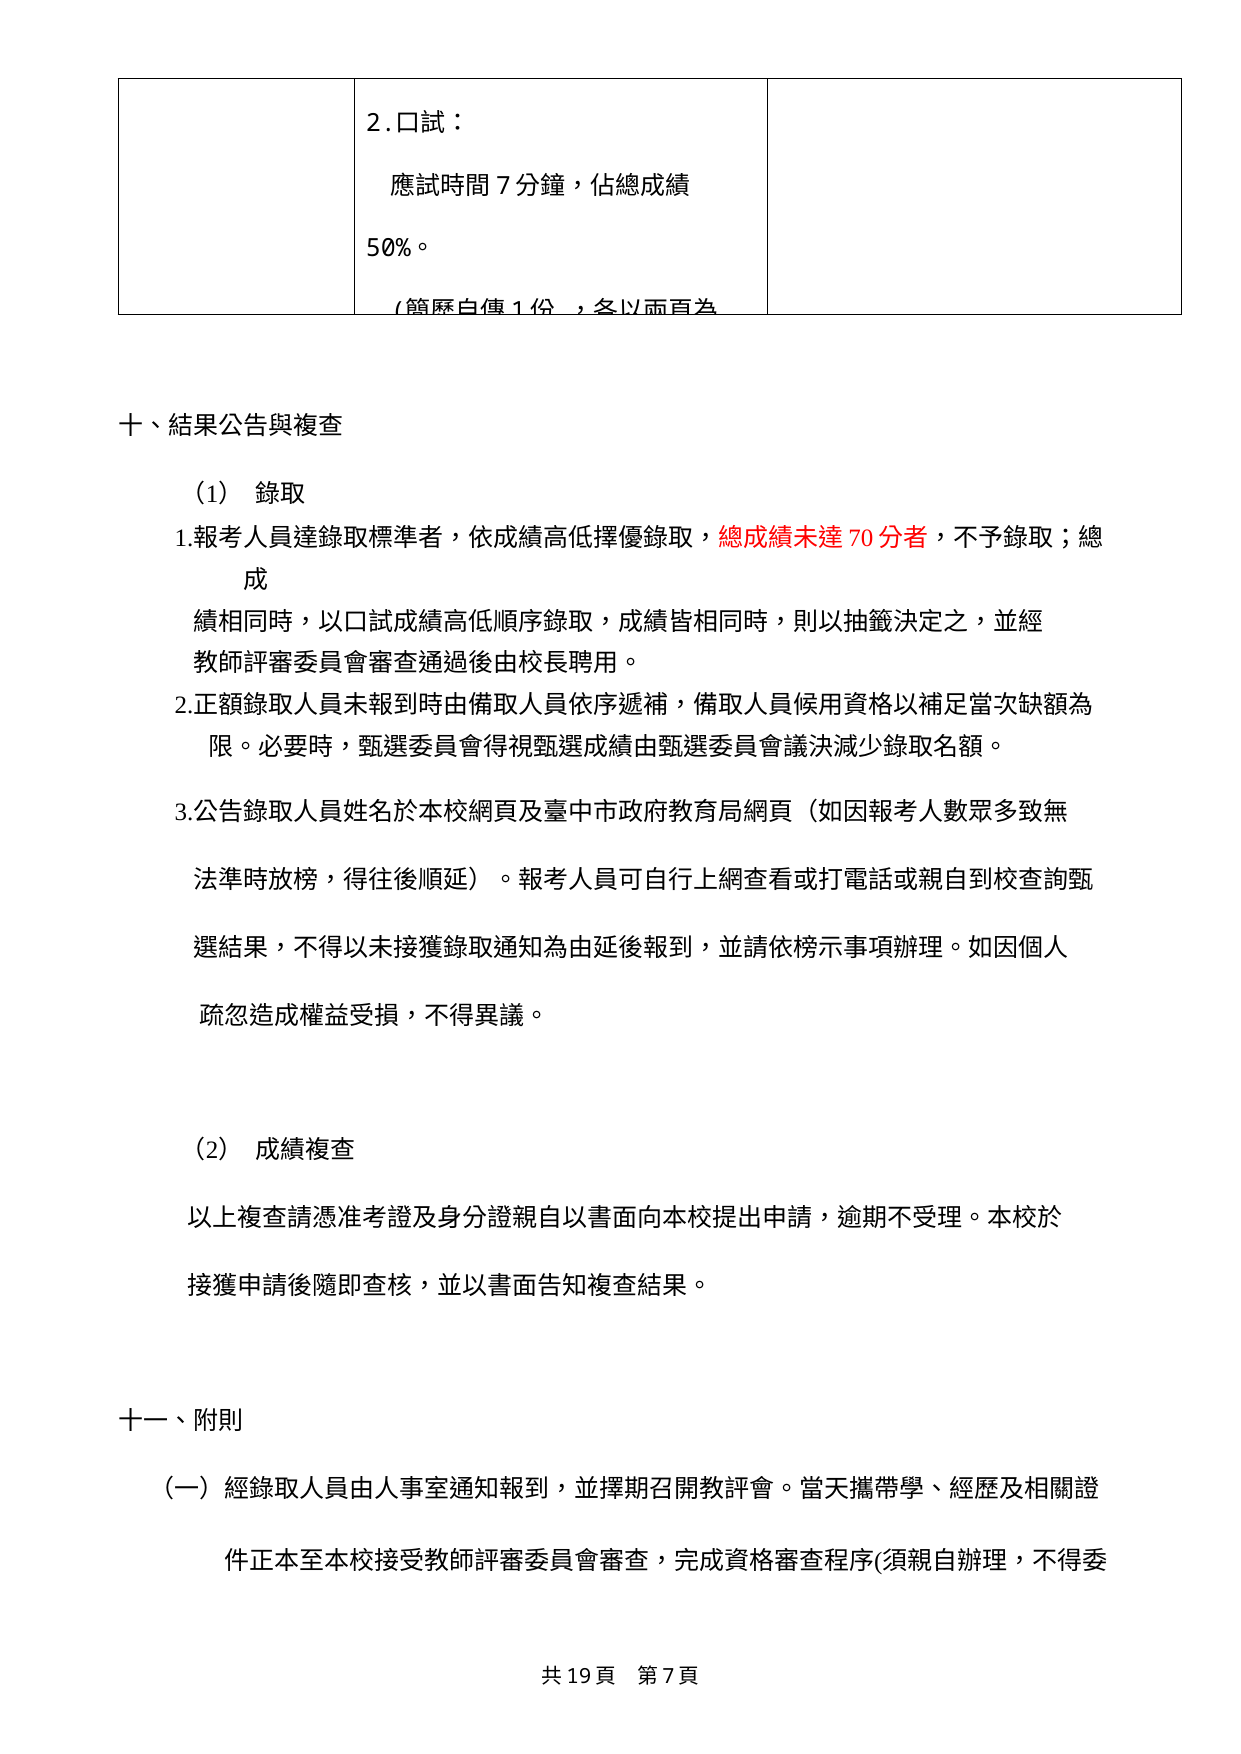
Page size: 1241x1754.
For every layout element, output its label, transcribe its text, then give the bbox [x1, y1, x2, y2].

table_cell [119, 79, 354, 314]
text 績相同時，以口試成績高低順序錄取，成績皆相同時，則以抽籤決定之，並經 [156, 601, 1122, 637]
text 疏忽造成權益受損，不得異議。 [118, 972, 1122, 1034]
text 十、結果公告與複查 [118, 382, 1122, 444]
text 接獲申請後隨即查核，並以書面告知複查結果。 [118, 1242, 1122, 1305]
text （一）經錄取人員由人事室通知報到，並擇期召開教評會。當天攜帶學、經歷及相關證件正本至本校接受教師評審委員會審查，完成資格審查程序(須親自辦理，不得委 [149, 1445, 1122, 1579]
text 以上複查請憑准考證及身分證親自以書面向本校提出申請，逾期不受理。本校於 [118, 1174, 1122, 1237]
text 2.正額錄取人員未報到時由備取人員依序遞補，備取人員候用資格以補足當次缺額為 [118, 684, 1122, 721]
text 選結果，不得以未接獲錄取通知為由延後報到，並請依榜示事項辦理。如因個人 [118, 904, 1122, 966]
text 十一、附則 [118, 1377, 1122, 1439]
list 成績複查 [181, 1106, 1122, 1169]
text 限。必要時，甄選委員會得視甄選成績由甄選委員會議決減少錄取名額。 [118, 726, 1122, 762]
text 1.報考人員達錄取標準者，依成績高低擇優錄取，總成績未達70分者，不予錄取；總成 [156, 518, 1122, 596]
table_cell [768, 79, 1181, 314]
list 錄取 [181, 450, 1122, 512]
text 3.公告錄取人員姓名於本校網頁及臺中市政府教育局網頁（如因報考人數眾多致無 [118, 768, 1122, 830]
table_cell 2.口試： 應試時間7分鐘，佔總成績50%。 (簡歷自傳1份 ，各以兩頁為限， 於報名時一併送達。） [355, 79, 767, 314]
text 法準時放榜，得往後順延）。報考人員可自行上網查看或打電話或親自到校查詢甄 [118, 836, 1122, 898]
text 教師評審委員會審查通過後由校長聘用。 [156, 643, 1122, 679]
